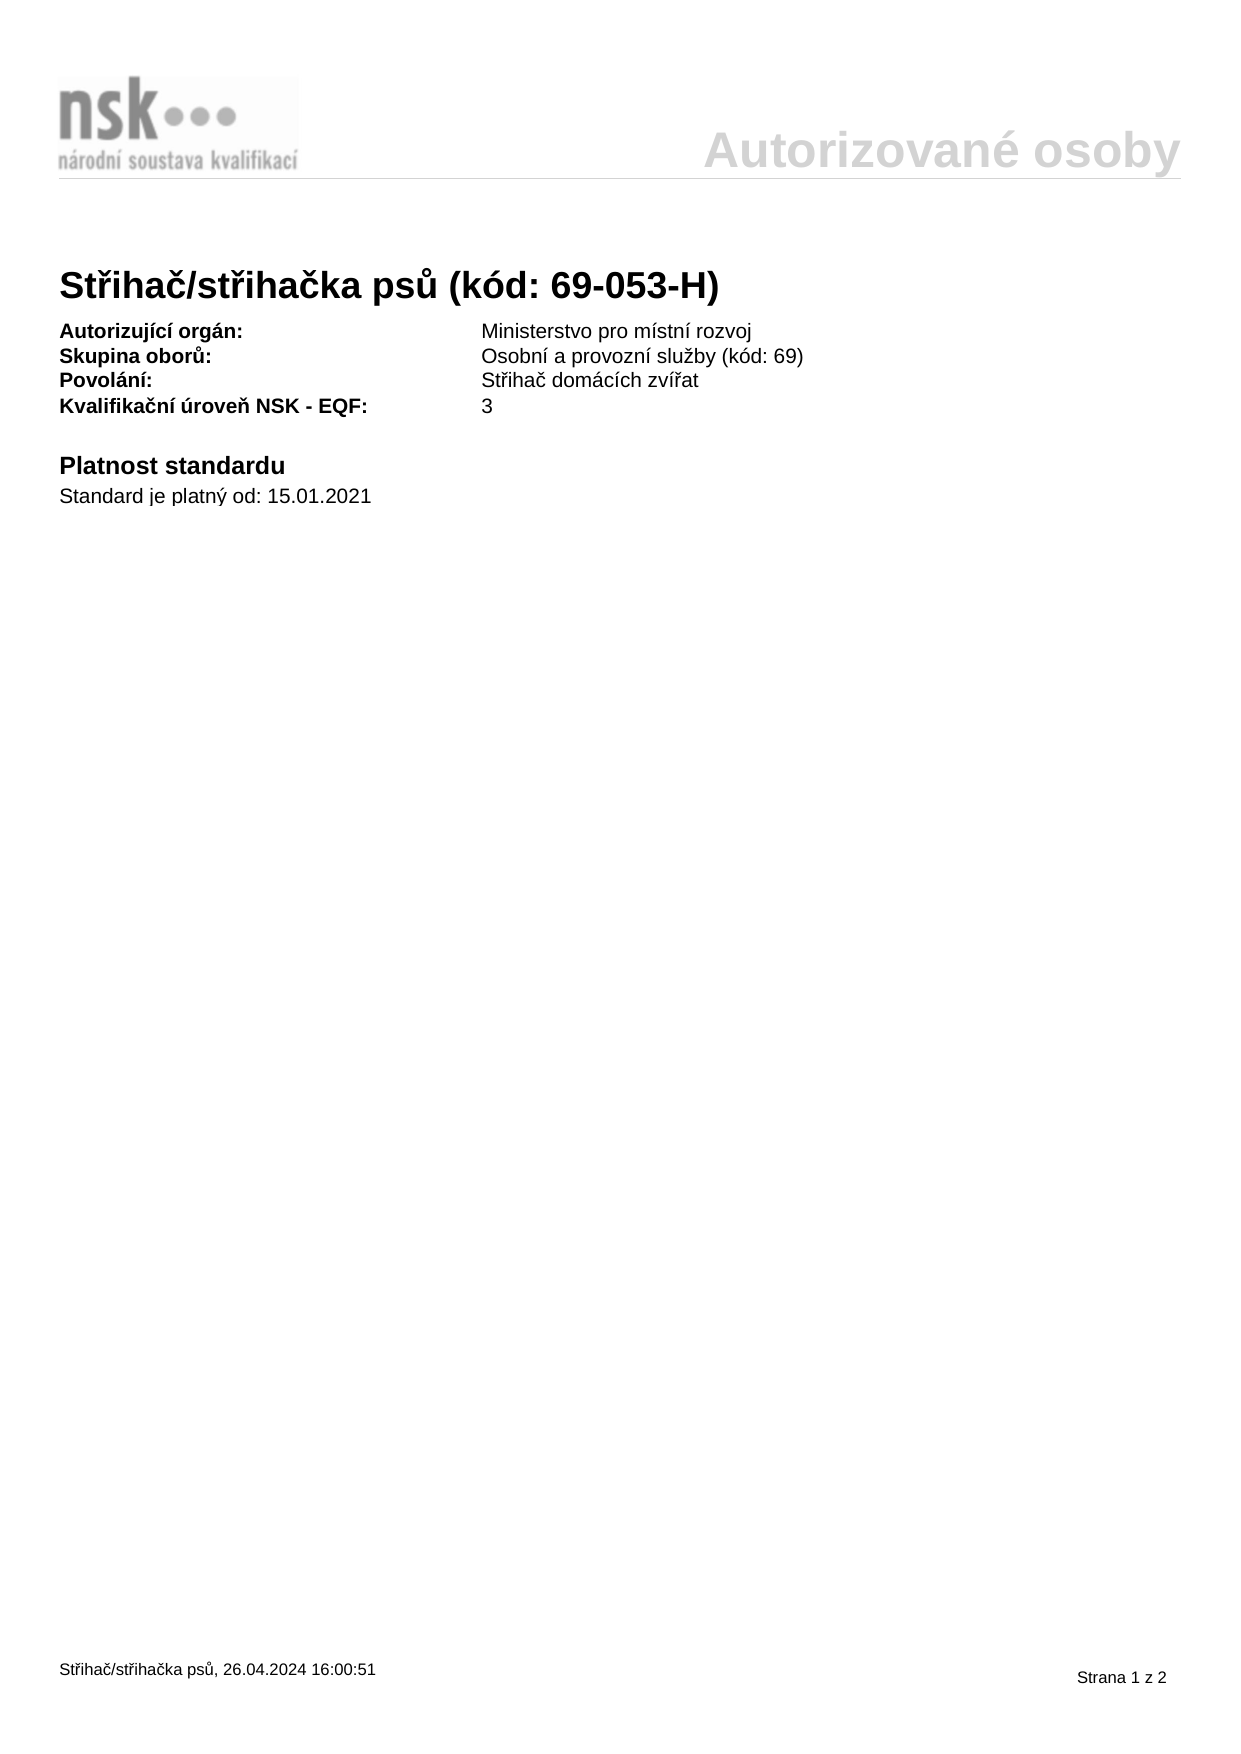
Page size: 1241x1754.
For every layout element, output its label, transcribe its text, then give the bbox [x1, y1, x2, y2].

table_cell [119, 307, 481, 319]
table_cell Střihač/střihačka psů (kód: 69-053-H) [59, 224, 1181, 307]
table_cell [860, 418, 886, 447]
table_cell [481, 418, 617, 447]
table_cell [481, 506, 617, 806]
table_cell [59, 179, 1181, 196]
table_cell [626, 418, 860, 447]
table_cell [1167, 1384, 1181, 1659]
table_cell [481, 1106, 617, 1383]
table_cell [59, 1384, 119, 1659]
table_cell [481, 806, 617, 1106]
table_cell [860, 1384, 886, 1659]
table_cell [886, 1106, 1167, 1383]
table_cell [618, 172, 626, 178]
table_cell Osobní a provozní služby (kód: 69) [481, 344, 1181, 368]
table_cell [59, 172, 119, 178]
table_cell [1167, 418, 1181, 447]
table_cell [626, 307, 860, 319]
table_cell [59, 1106, 119, 1383]
table_cell [886, 307, 1167, 319]
table_cell [860, 806, 886, 1106]
table_cell [1167, 1106, 1181, 1383]
table_cell [618, 307, 626, 319]
table_cell Standard je platný od: 15.01.2021 [59, 484, 1181, 506]
table_cell [618, 1106, 626, 1383]
table_cell [886, 806, 1167, 1106]
table_cell Povolání: [59, 368, 481, 392]
table_cell [481, 196, 617, 224]
table_cell [860, 506, 886, 806]
table_cell [481, 1384, 617, 1659]
table_cell [618, 418, 626, 447]
table_cell [618, 806, 626, 1106]
table_cell Střihač domácích zvířat [481, 368, 1181, 393]
table_cell [860, 307, 886, 319]
picture [57, 59, 619, 172]
table_cell Skupina oborů: [59, 344, 481, 368]
table_cell [59, 806, 119, 1106]
table_cell [886, 418, 1167, 447]
table_cell [626, 196, 860, 224]
table_cell [1167, 307, 1181, 319]
table_cell [59, 307, 119, 319]
table_cell [119, 172, 481, 178]
table_cell [119, 506, 481, 806]
table_cell [618, 506, 626, 806]
table_cell [886, 506, 1167, 806]
table_cell [626, 806, 860, 1106]
table_cell [618, 1384, 626, 1659]
table_cell [860, 1106, 886, 1383]
table_cell [1167, 806, 1181, 1106]
table_cell [119, 1384, 481, 1659]
table_cell [626, 506, 860, 806]
table_header Autorizované osoby [626, 59, 1181, 178]
table_cell [119, 418, 481, 447]
table_cell [59, 196, 119, 224]
table_header [619, 59, 626, 172]
table_cell [860, 196, 886, 224]
table_cell [886, 196, 1167, 224]
table_cell [626, 1106, 860, 1383]
table_cell [119, 806, 481, 1106]
table_cell [481, 307, 617, 319]
table_cell [1167, 196, 1181, 224]
table_cell Ministerstvo pro místní rozvoj [481, 319, 1181, 344]
table_cell Strana 1 z 2 [860, 1660, 1167, 1696]
table_cell [119, 1106, 481, 1383]
table_cell Platnost standardu [59, 448, 1181, 483]
table_cell [119, 196, 481, 224]
table_cell [626, 1384, 860, 1659]
table_cell [1167, 506, 1181, 806]
table_cell Autorizující orgán: [59, 319, 481, 343]
table_cell [59, 418, 119, 447]
table_cell Kvalifikační úroveň NSK - EQF: [59, 394, 481, 417]
table_cell [618, 196, 626, 224]
table_cell [481, 172, 617, 178]
table_cell [59, 506, 119, 806]
table_cell 3 [481, 394, 1181, 417]
table_cell [1167, 1660, 1181, 1696]
table_cell Střihač/střihačka psů, 26.04.2024 16:00:51 [59, 1660, 860, 1696]
table_cell [886, 1384, 1167, 1659]
